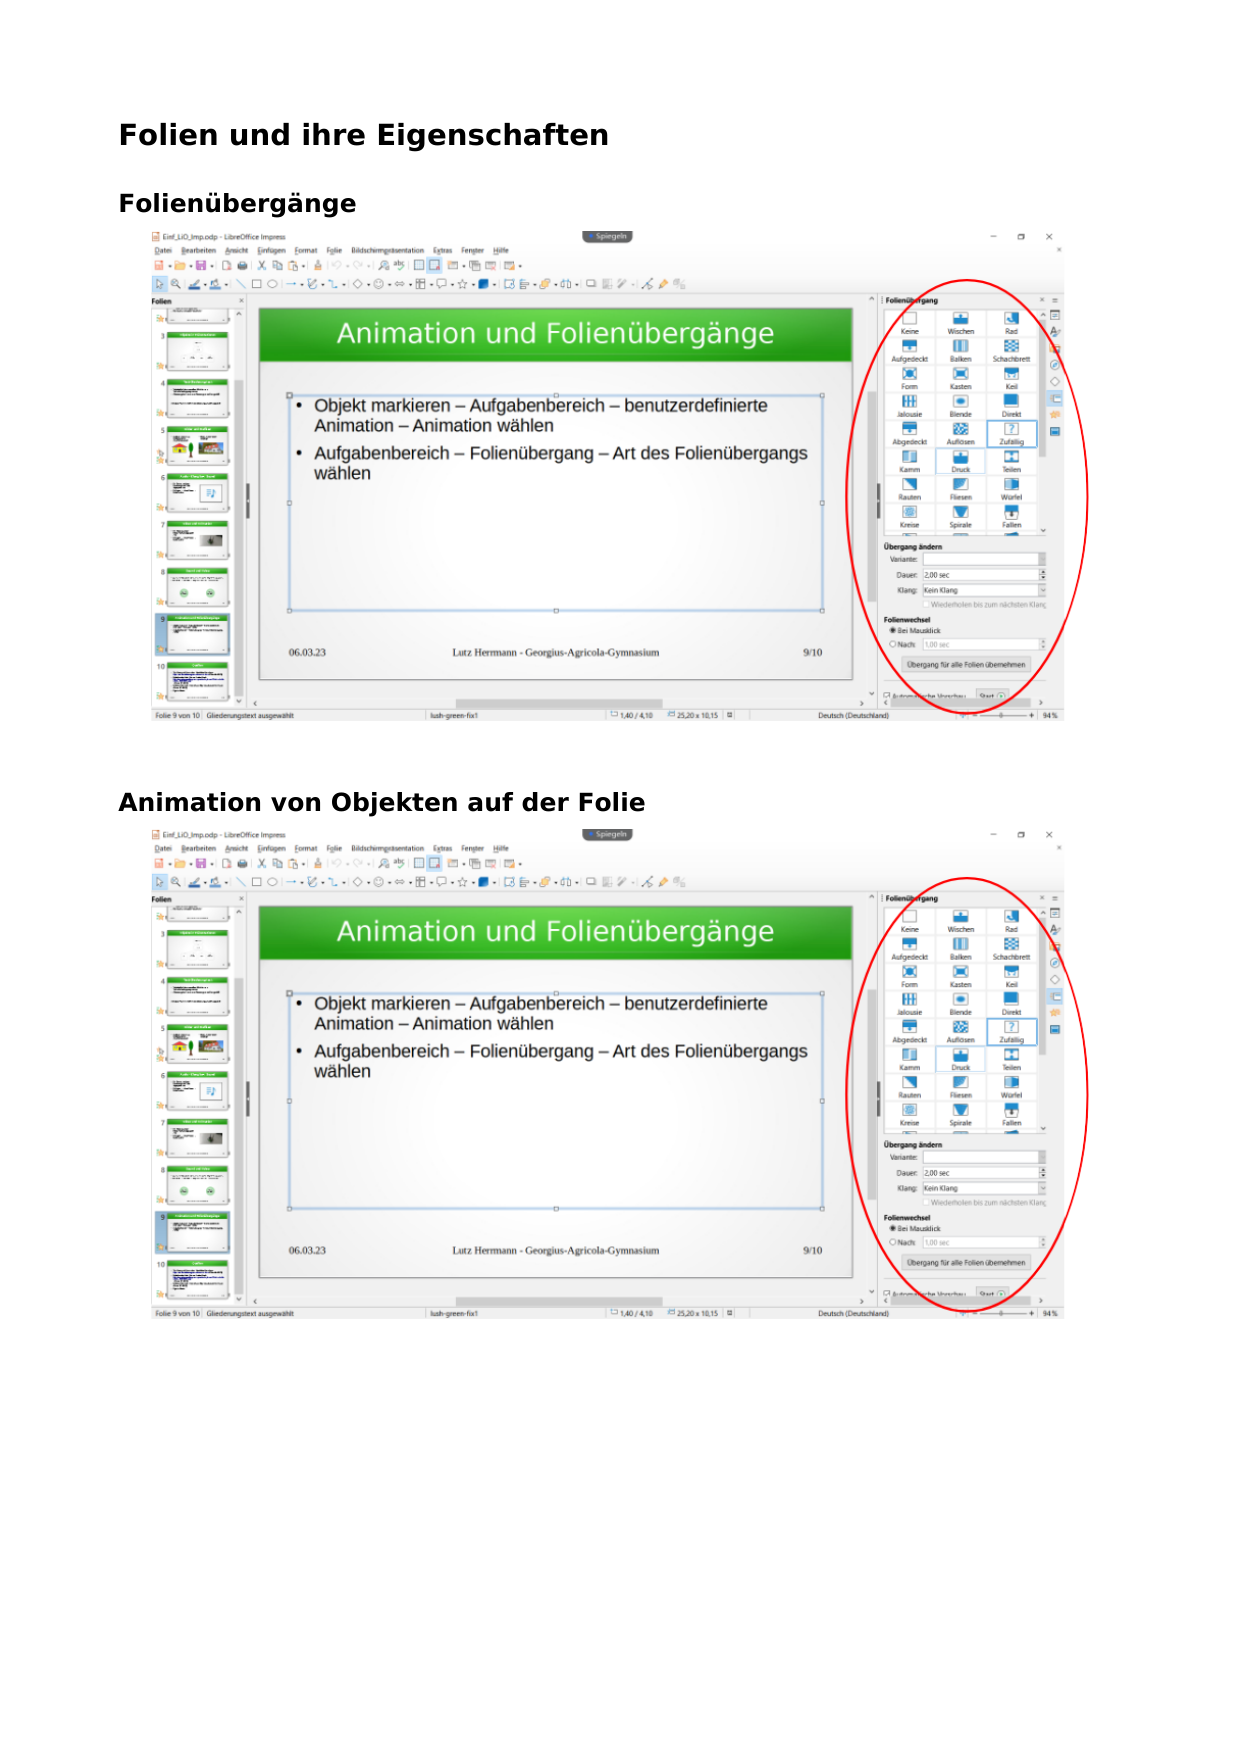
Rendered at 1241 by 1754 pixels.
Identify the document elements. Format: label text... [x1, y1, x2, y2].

subtitle Animation von Objekten auf der Folie [118, 788, 1122, 817]
picture [151, 231, 1089, 722]
subtitle Folien und ihre Eigenschaften [118, 118, 1122, 152]
picture [151, 829, 1089, 1320]
subtitle Folienübergänge [118, 189, 1122, 219]
